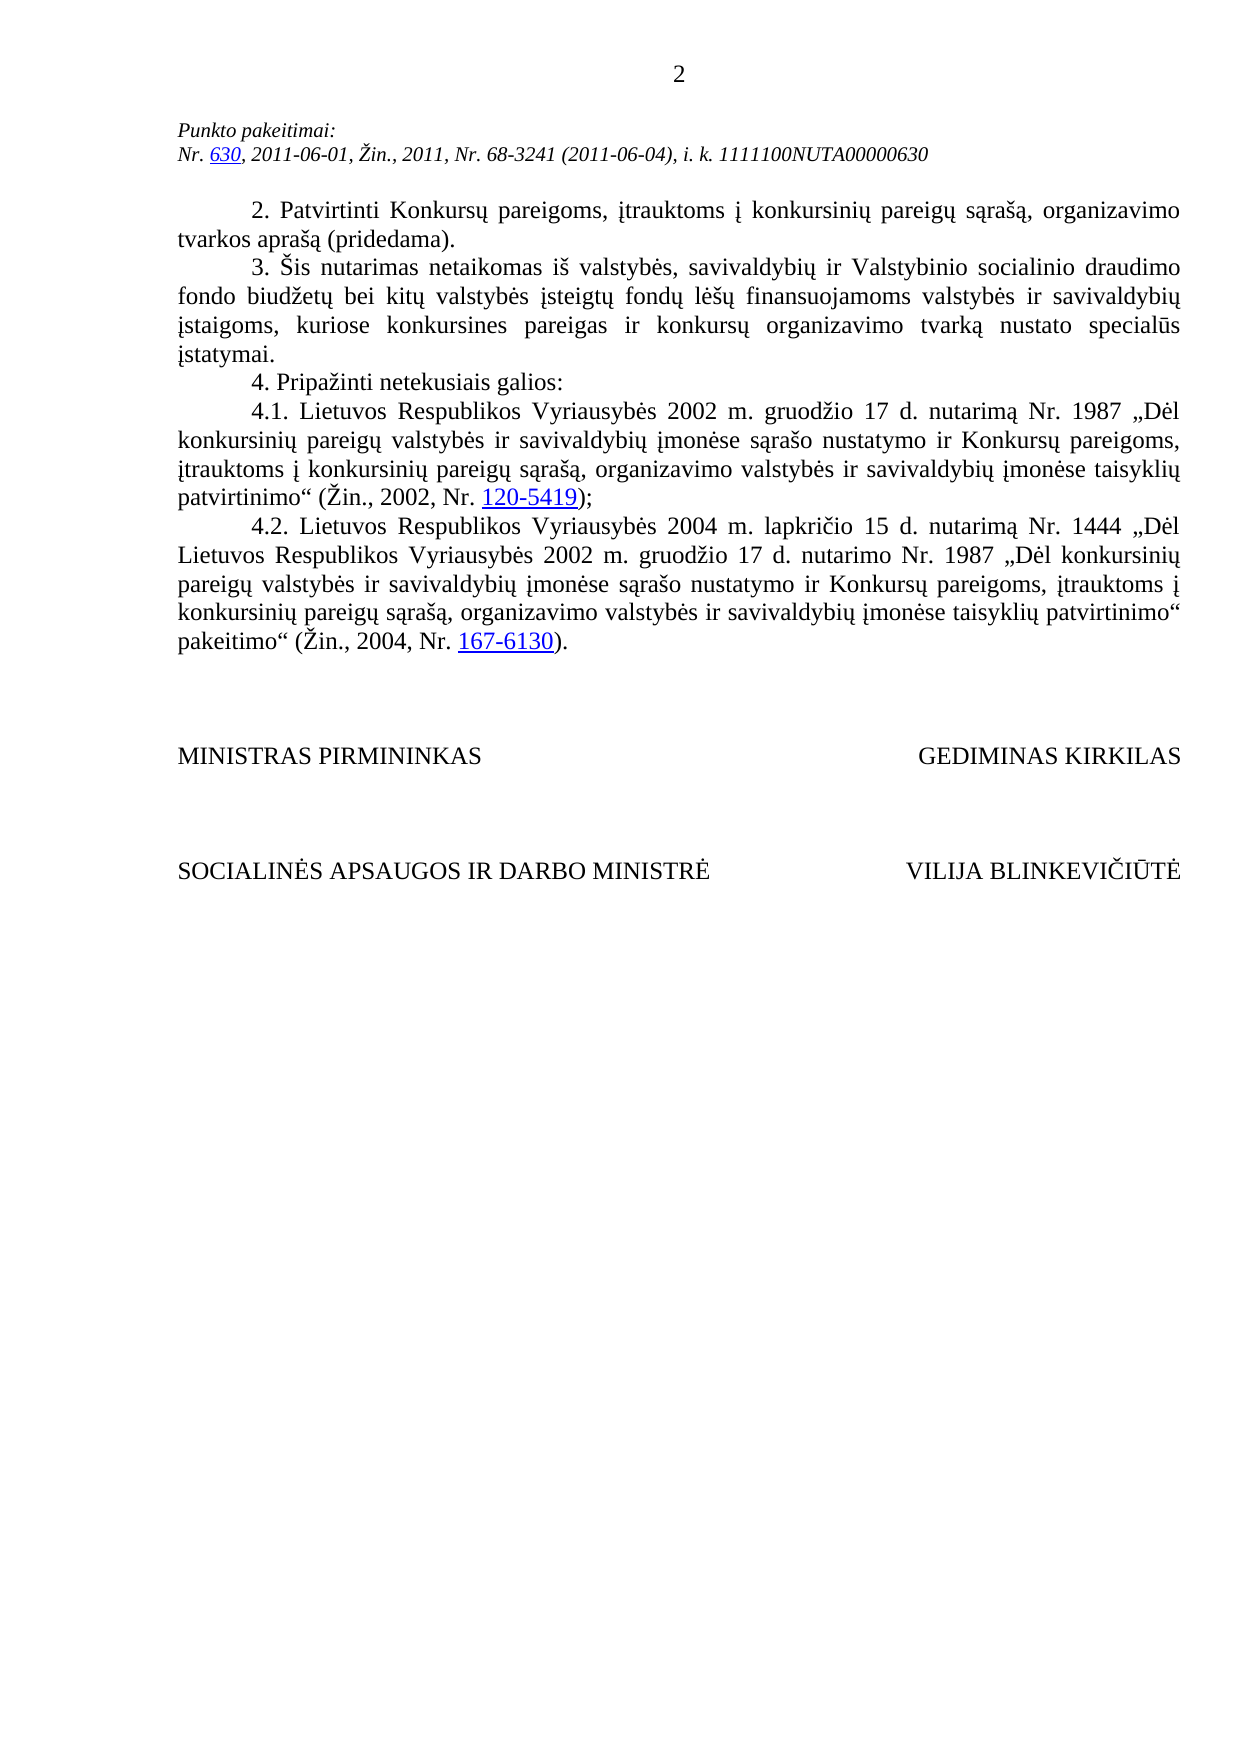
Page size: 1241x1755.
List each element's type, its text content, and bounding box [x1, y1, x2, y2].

text 4. Pripažinti netekusiais galios: [177, 367, 1181, 396]
text 3. Šis nutarimas netaikomas iš valstybės, savivaldybių ir Valstybinio socialinio draudimo fondo biudžetų bei kitų valstybės įsteigtų fondų lėšų finansuojamoms valstybės ir savivaldybių įstaigoms, kuriose konkursines pareigas ir konkursų organizavimo tvarką nustato specialūs įstatymai. [177, 252, 1181, 367]
text 4.1. Lietuvos Respublikos Vyriausybės 2002 m. gruodžio 17 d. nutarimą Nr. 1987 „Dėl konkursinių pareigų valstybės ir savivaldybių įmonėse sąrašo nustatymo ir Konkursų pareigoms, įtrauktoms į konkursinių pareigų sąrašą, organizavimo valstybės ir savivaldybių įmonėse taisyklių patvirtinimo“ (Žin., 2002, Nr. 120-5419); [177, 396, 1181, 511]
text 2. Patvirtinti Konkursų pareigoms, įtrauktoms į konkursinių pareigų sąrašą, organizavimo tvarkos aprašą (pridedama). [177, 195, 1181, 252]
text Punkto pakeitimai: [177, 118, 1181, 142]
text 4.2. Lietuvos Respublikos Vyriausybės 2004 m. lapkričio 15 d. nutarimą Nr. 1444 „Dėl Lietuvos Respublikos Vyriausybės 2002 m. gruodžio 17 d. nutarimo Nr. 1987 „Dėl konkursinių pareigų valstybės ir savivaldybių įmonėse sąrašo nustatymo ir Konkursų pareigoms, įtrauktoms į konkursinių pareigų sąrašą, organizavimo valstybės ir savivaldybių įmonėse taisyklių patvirtinimo“ pakeitimo“ (Žin., 2004, Nr. 167-6130). [177, 511, 1181, 655]
text Ministras Pirmininkas Gediminas Kirkilas [177, 741, 1181, 770]
text Socialinės apsaugos ir darbo ministrė Vilija Blinkevičiūtė [177, 856, 1181, 885]
text Nr. 630, 2011-06-01, Žin., 2011, Nr. 68-3241 (2011-06-04), i. k. 1111100NUTA00000630 [177, 142, 1181, 166]
